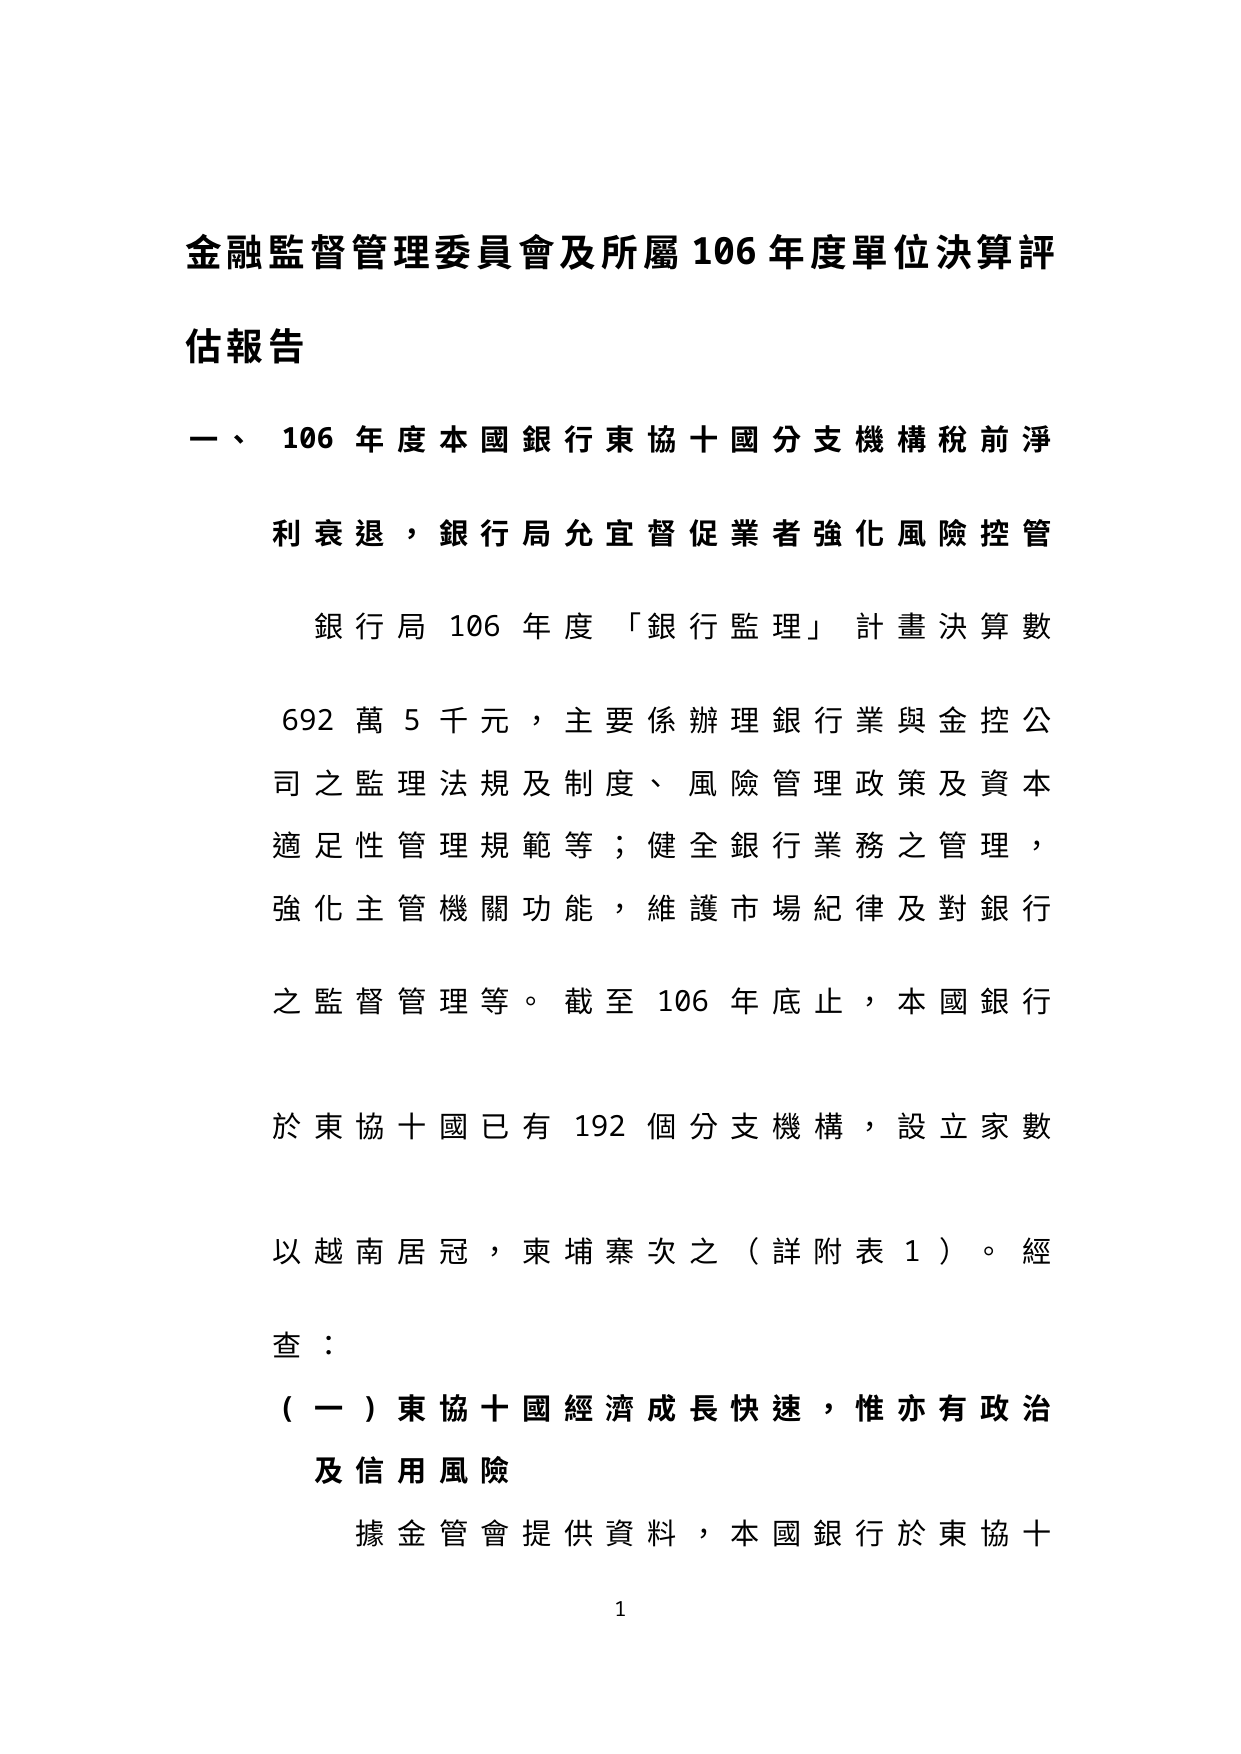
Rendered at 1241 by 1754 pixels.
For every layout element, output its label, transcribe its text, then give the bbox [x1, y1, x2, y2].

text 金融監督管理委員會及所屬106年度單位決算評估報告 [183, 177, 1058, 365]
text 據金管會提供資料，本國銀行於東協十國暴險金額已自102年底4,301億元增長為106年底8,593億元，成長幅度近一倍，風險趨增；東協十國經濟雖發展快速，成長幅度高，惟利潤通常伴隨著風險，除新加坡以外之其他國家，有外匯管制嚴格之轉移風險、政治情勢不穩定、貪腐風險、政治干預與法律監管風險、匯率波動大、缺（罷）工、欠缺基礎設施、行政效率及透明度欠佳等風險；另多數新興亞洲國家，信用資料不完備，財務資訊品質欠佳，且如菲律賓與緬甸等國家，國民所得仍相對低，民眾雖有消費能力但還款意願低，金融人才欠缺，金融規範及制度待積極補強。爰此，金融業除獲利考量外，亦須審慎評估投資風險，並加強授信風險管控。 [271, 1490, 1058, 1552]
text (一)東協十國經濟成長快速，惟亦有政治及信用風險 [242, 1365, 1058, 1490]
text 銀行局106年度「銀行監理」計畫決算數692萬5千元，主要係辦理銀行業與金控公司之監理法規及制度、風險管理政策及資本適足性管理規範等；健全銀行業務之管理，強化主管機關功能，維護市場紀律及對銀行之監督管理等。截至106年底止，本國銀行於東協十國已有192個分支機構，設立家數以越南居冠，柬埔寨次之（詳附表1）。經查： [242, 552, 1058, 1365]
text 一、106年度本國銀行東協十國分支機構稅前淨利衰退，銀行局允宜督促業者強化風險控管 [183, 365, 1058, 552]
